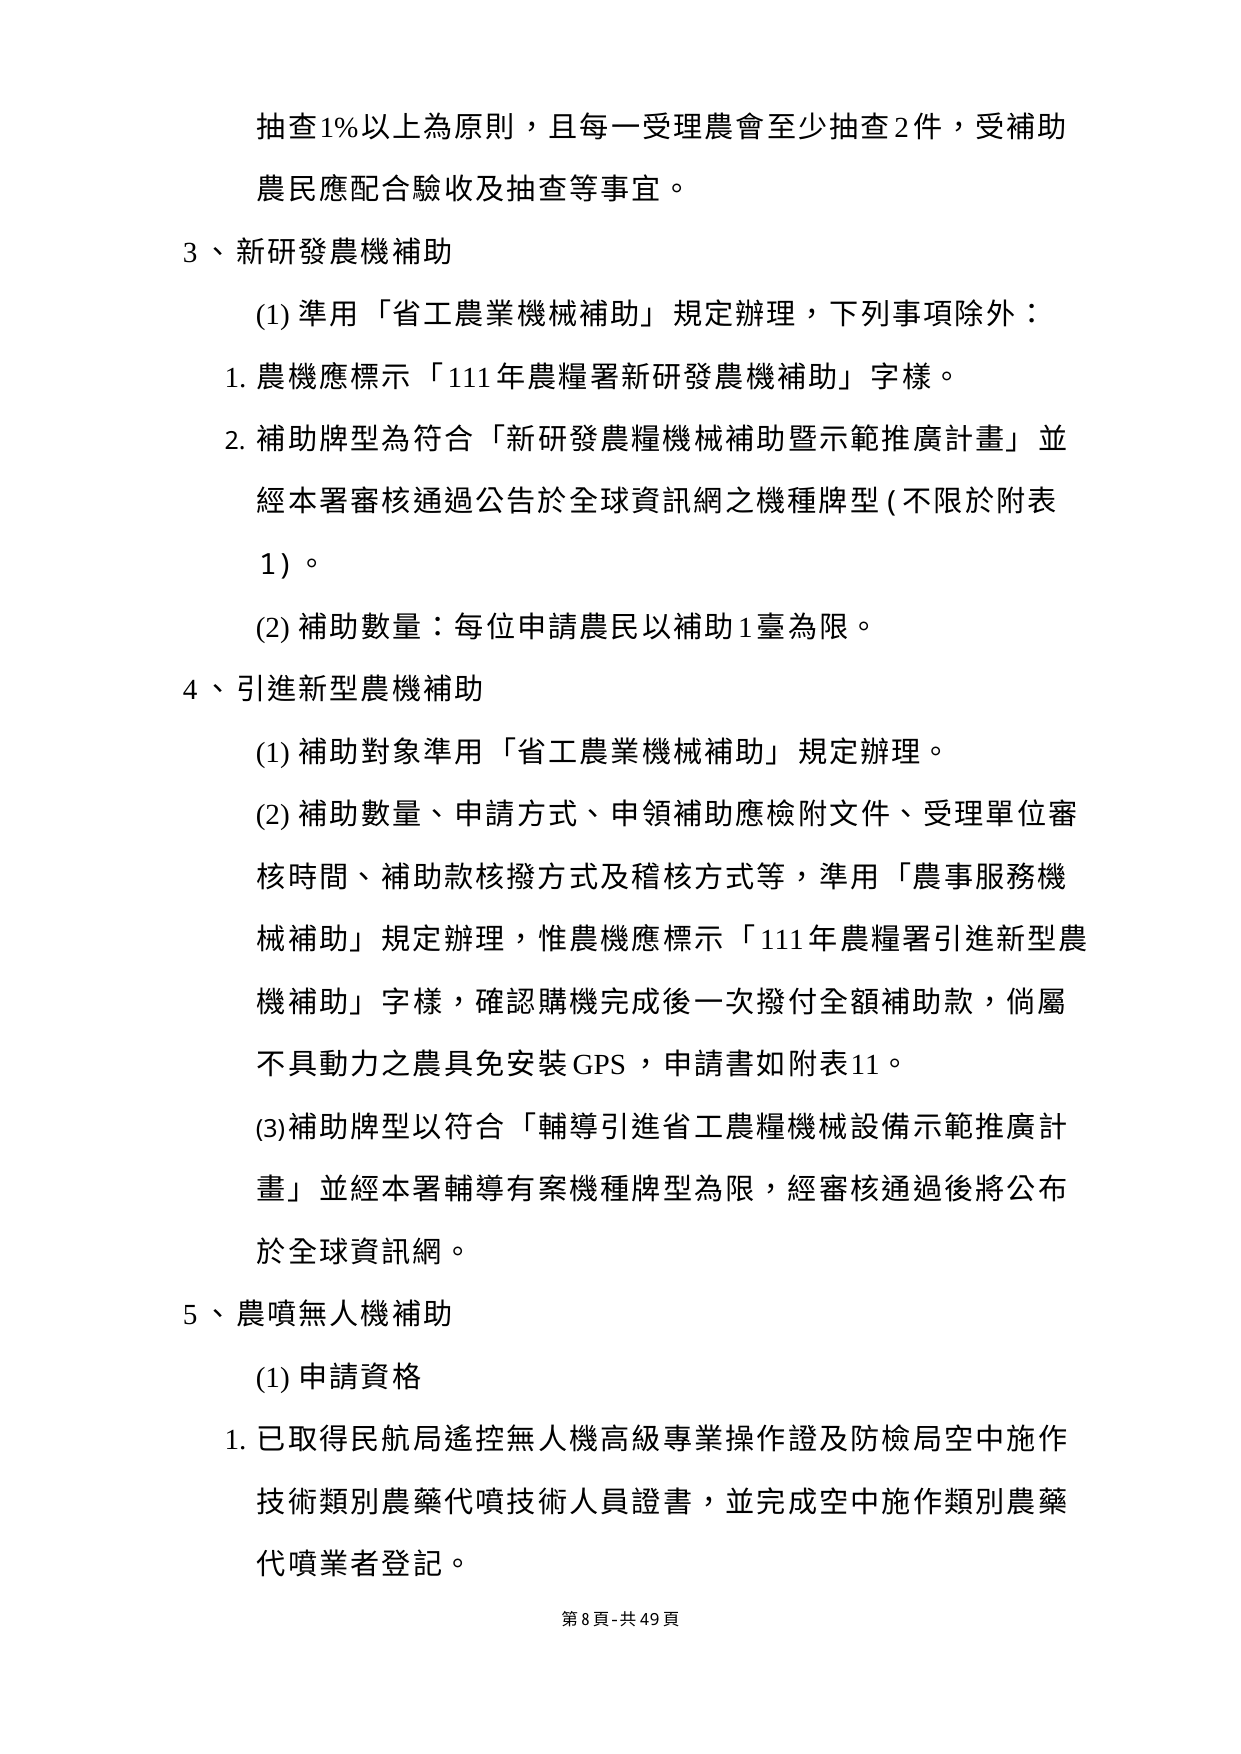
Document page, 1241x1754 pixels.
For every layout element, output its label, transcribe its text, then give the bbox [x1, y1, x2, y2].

list 準用「省工農業機械補助」規定辦理，下列事項除外： [252, 270, 1089, 333]
list 補助牌型以符合「輔導引進省工農糧機械設備示範推廣計畫」並經本署輔導有案機種牌型為限，經審核通過後將公布於全球資訊網。 [252, 1083, 1089, 1270]
list 新研發農機補助 [181, 208, 1089, 270]
list 申請資格 [252, 1333, 1089, 1395]
list 補助數量：每位申請農民以補助1臺為限。 [252, 583, 1089, 645]
list 農機應標示「111年農糧署新研發農機補助」字樣。 [222, 333, 1089, 395]
list 抽查1%以上為原則，且每一受理農會至少抽查2件，受補助農民應配合驗收及抽查等事宜。 [252, 83, 1089, 208]
list 引進新型農機補助 [181, 645, 1089, 708]
list 農噴無人機補助 [181, 1270, 1089, 1333]
list 補助數量、申請方式、申領補助應檢附文件、受理單位審核時間、補助款核撥方式及稽核方式等，準用「農事服務機械補助」規定辦理，惟農機應標示「111年農糧署引進新型農機補助」字樣，確認購機完成後一次撥付全額補助款，倘屬不具動力之農具免安裝GPS，申請書如附表11。 [252, 770, 1089, 1083]
list 已取得民航局遙控無人機高級專業操作證及防檢局空中施作技術類別農藥代噴技術人員證書，並完成空中施作類別農藥代噴業者登記。 [222, 1395, 1089, 1583]
list 補助牌型為符合「新研發農糧機械補助暨示範推廣計畫」並經本署審核通過公告於全球資訊網之機種牌型(不限於附表1)。 [222, 395, 1089, 583]
list 補助對象準用「省工農業機械補助」規定辦理。 [252, 708, 1089, 770]
